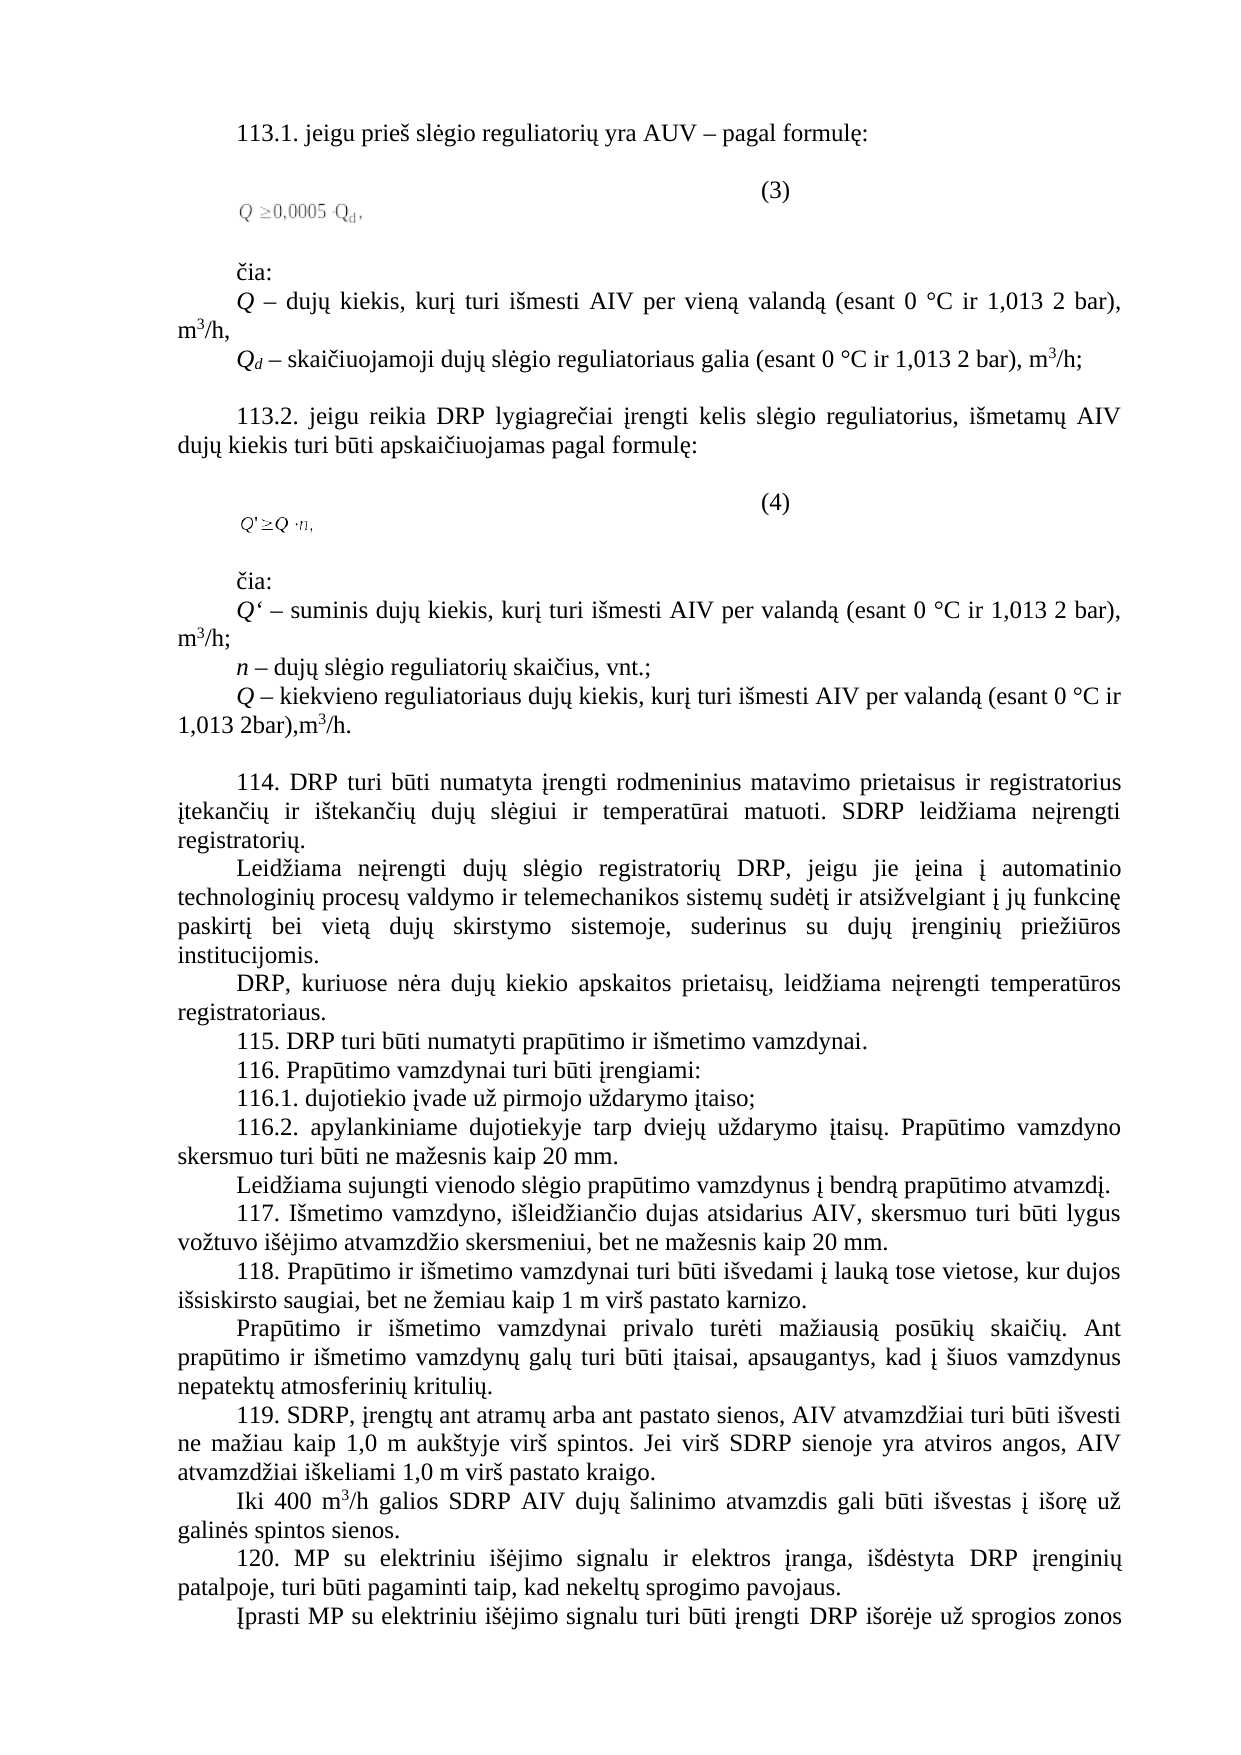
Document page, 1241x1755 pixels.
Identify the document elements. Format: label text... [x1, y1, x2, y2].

text 118. Prapūtimo ir išmetimo vamzdynai turi būti išvedami į lauką tose vietose, kur dujos išsiskirsto saugiai, bet ne žemiau kaip 1 m virš pastato karnizo. [177, 1256, 1122, 1313]
text 119. SDRP, įrengtų ant atramų arba ant pastato sienos, AIV atvamzdžiai turi būti išvesti ne mažiau kaip 1,0 m aukštyje virš spintos. Jei virš SDRP sienoje yra atviros angos, AIV atvamzdžiai iškeliami 1,0 m virš pastato kraigo. [177, 1400, 1122, 1486]
text Q‘ – suminis dujų kiekis, kurį turi išmesti AIV per valandą (esant 0 °C ir 1,013 2 bar), m3/h; [177, 595, 1122, 652]
text Įprasti MP su elektriniu išėjimo signalu turi būti įrengti DRP išorėje už sprogios zonos [177, 1601, 1122, 1630]
text DRP, kuriuose nėra dujų kiekio apskaitos prietaisų, leidžiama neįrengti temperatūros registratoriaus. [177, 968, 1122, 1026]
text Q’ >= Q*n, (4) [177, 487, 1122, 537]
text Qd – skaičiuojamoji dujų slėgio reguliatoriaus galia (esant 0 °C ir 1,013 2 bar), m3/h; [177, 344, 1122, 372]
text Leidžiama sujungti vienodo slėgio prapūtimo vamzdynus į bendrą prapūtimo atvamzdį. [177, 1170, 1122, 1198]
text 114. DRP turi būti numatyta įrengti rodmeninius matavimo prietaisus ir registratorius įtekančių ir ištekančių dujų slėgiui ir temperatūrai matuoti. SDRP leidžiama neįrengti registratorių. [177, 767, 1122, 853]
text n – dujų slėgio reguliatorių skaičius, vnt.; [177, 652, 1122, 681]
text Q – kiekvieno reguliatoriaus dujų kiekis, kurį turi išmesti AIV per valandą (esant 0 °C ir 1,013 2bar),m3/h. [177, 681, 1122, 738]
text 113.1. jeigu prieš slėgio reguliatorių yra AUV – pagal formulę: [177, 118, 1122, 147]
text čia: [177, 257, 1122, 286]
text 117. Išmetimo vamzdyno, išleidžiančio dujas atsidarius AIV, skersmuo turi būti lygus vožtuvo išėjimo atvamzdžio skersmeniui, bet ne mažesnis kaip 20 mm. [177, 1198, 1122, 1256]
text Leidžiama neįrengti dujų slėgio registratorių DRP, jeigu jie įeina į automatinio technologinių procesų valdymo ir telemechanikos sistemų sudėtį ir atsižvelgiant į jų funkcinę paskirtį bei vietą dujų skirstymo sistemoje, suderinus su dujų įrenginių priežiūros institucijomis. [177, 853, 1122, 968]
text 116. Prapūtimo vamzdynai turi būti įrengiami: [177, 1055, 1122, 1083]
text 116.2. apylankiniame dujotiekyje tarp dviejų uždarymo įtaisų. Prapūtimo vamzdyno skersmuo turi būti ne mažesnis kaip 20 mm. [177, 1112, 1122, 1170]
text 120. MP su elektriniu išėjimo signalu ir elektros įranga, išdėstyta DRP įrenginių patalpoje, turi būti pagaminti taip, kad nekeltų sprogimo pavojaus. [177, 1543, 1122, 1601]
text 113.2. jeigu reikia DRP lygiagrečiai įrengti kelis slėgio reguliatorius, išmetamų AIV dujų kiekis turi būti apskaičiuojamas pagal formulę: [177, 401, 1122, 459]
text Q – dujų kiekis, kurį turi išmesti AIV per vieną valandą (esant 0 °C ir 1,013 2 bar), m3/h, [177, 286, 1122, 344]
text 116.1. dujotiekio įvade už pirmojo uždarymo įtaiso; [177, 1083, 1122, 1112]
text Prapūtimo ir išmetimo vamzdynai privalo turėti mažiausią posūkių skaičių. Ant prapūtimo ir išmetimo vamzdynų galų turi būti įtaisai, apsaugantys, kad į šiuos vamzdynus nepatektų atmosferinių kritulių. [177, 1313, 1122, 1400]
text 115. DRP turi būti numatyti prapūtimo ir išmetimo vamzdynai. [177, 1026, 1122, 1055]
text Iki 400 m3/h galios SDRP AIV dujų šalinimo atvamzdis gali būti išvestas į išorę už galinės spintos sienos. [177, 1486, 1122, 1543]
text čia: [177, 566, 1122, 595]
text Q >= 0,0005 Qd, (3) [177, 176, 1122, 229]
